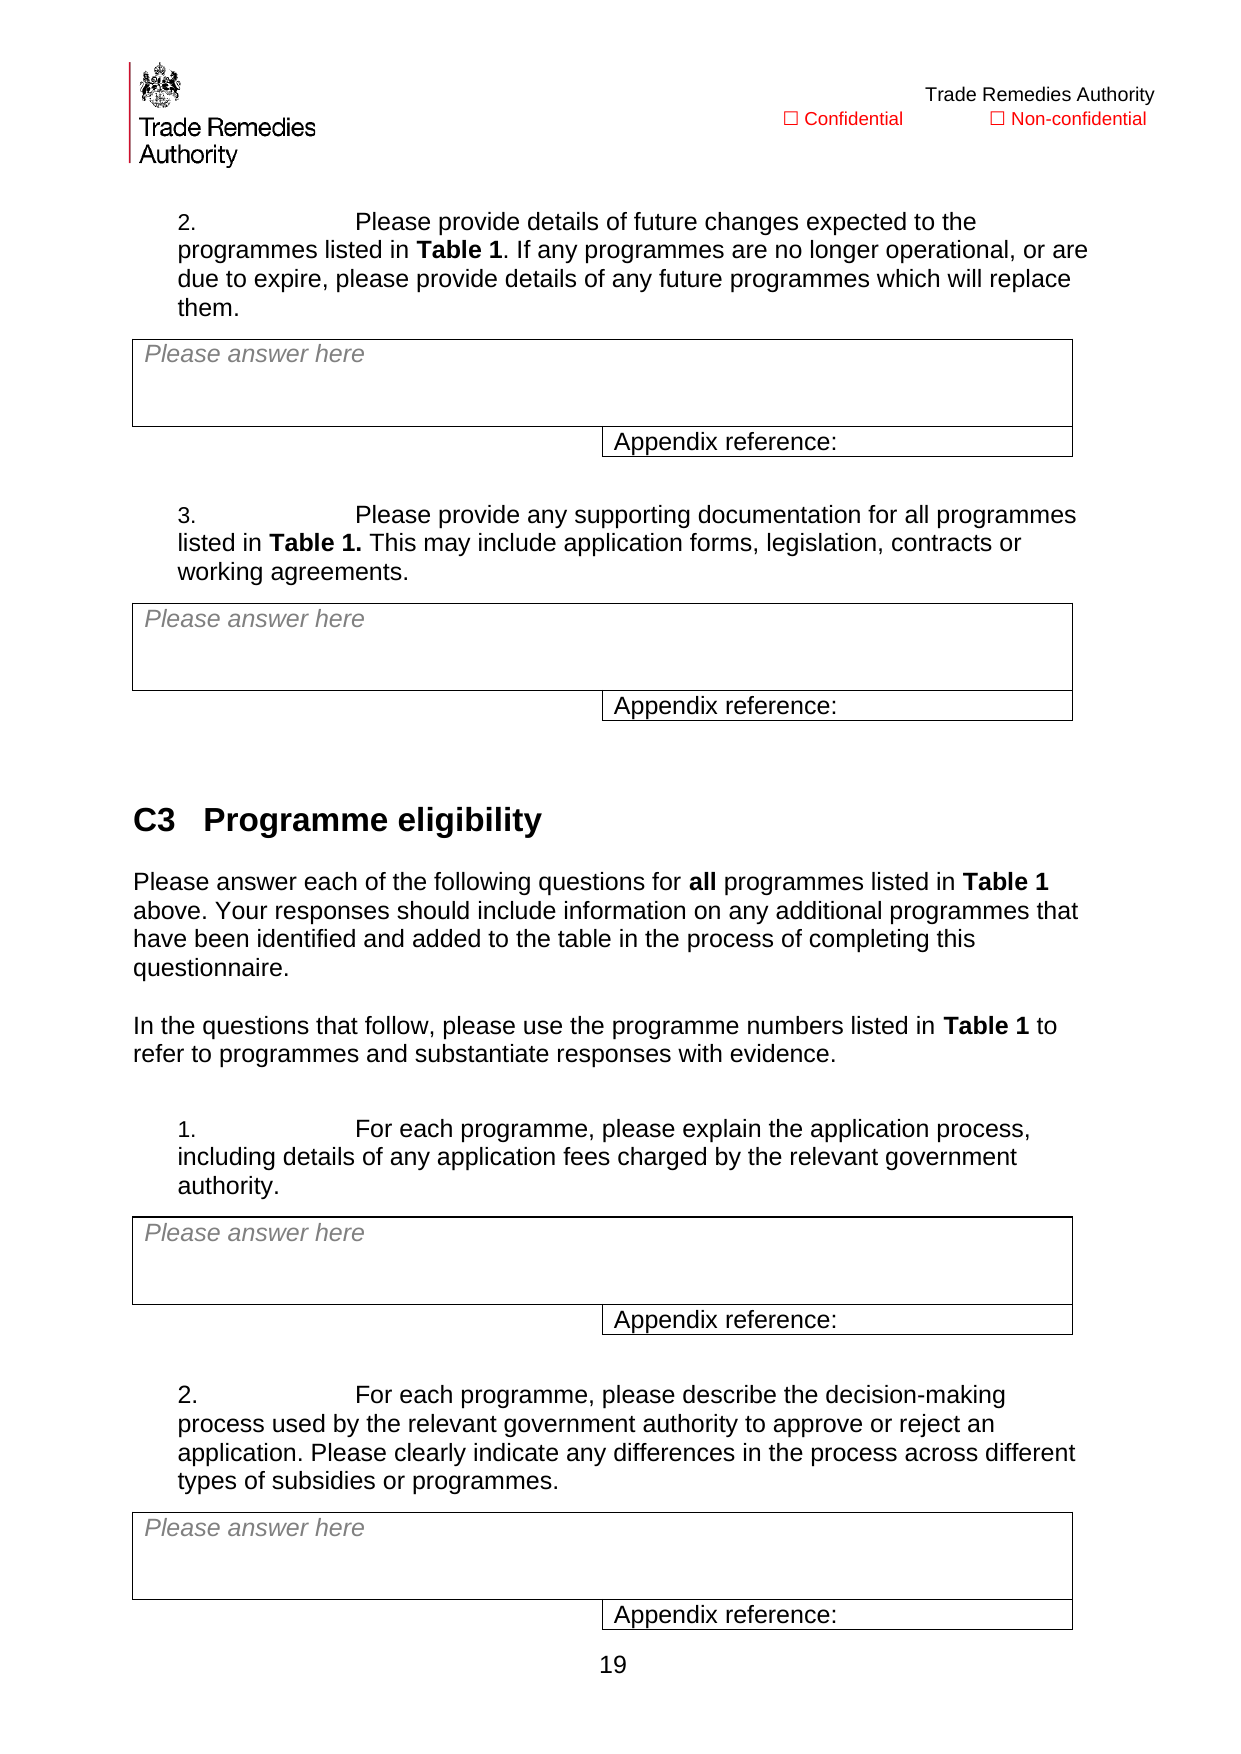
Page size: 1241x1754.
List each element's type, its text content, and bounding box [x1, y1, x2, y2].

table_cell Appendix reference: [603, 427, 1072, 456]
table_header Please answer here [133, 340, 1072, 426]
subtitle C3 Programme eligibility [133, 800, 1093, 838]
table_header Please answer here [133, 1218, 1072, 1304]
list For each programme, please describe the decision-making process used by the relevant government authority to approve or reject an application. Please clearly indicate any differences in the process across different types of subsidies or programmes. [177, 1380, 1093, 1495]
table_cell [133, 427, 602, 456]
table_cell Appendix reference: [603, 1600, 1072, 1629]
table_header Please answer here [133, 604, 1072, 690]
list Please provide any supporting documentation for all programmes listed in Table 1. This may include application forms, legislation, contracts or working agreements. [177, 499, 1093, 586]
table_header Please answer here [133, 1513, 1072, 1599]
table_cell Appendix reference: [603, 691, 1072, 719]
table_cell [133, 1305, 602, 1333]
list Please provide details of future changes expected to the programmes listed in Table 1. If any programmes are no longer operational, or are due to expire, please provide details of any future programmes which will replace them. [177, 207, 1093, 322]
text Please answer each of the following questions for all programmes listed in Table 1 above. Your responses should include information on any additional programmes that have been identified and added to the table in the process of completing this questionnaire. [133, 867, 1093, 982]
table_cell [133, 691, 602, 719]
table_cell Appendix reference: [603, 1305, 1072, 1333]
table_cell [133, 1600, 602, 1629]
text In the questions that follow, please use the programme numbers listed in Table 1 to refer to programmes and substantiate responses with evidence. [133, 1011, 1093, 1068]
list For each programme, please explain the application process, including details of any application fees charged by the relevant government authority. [177, 1113, 1093, 1200]
